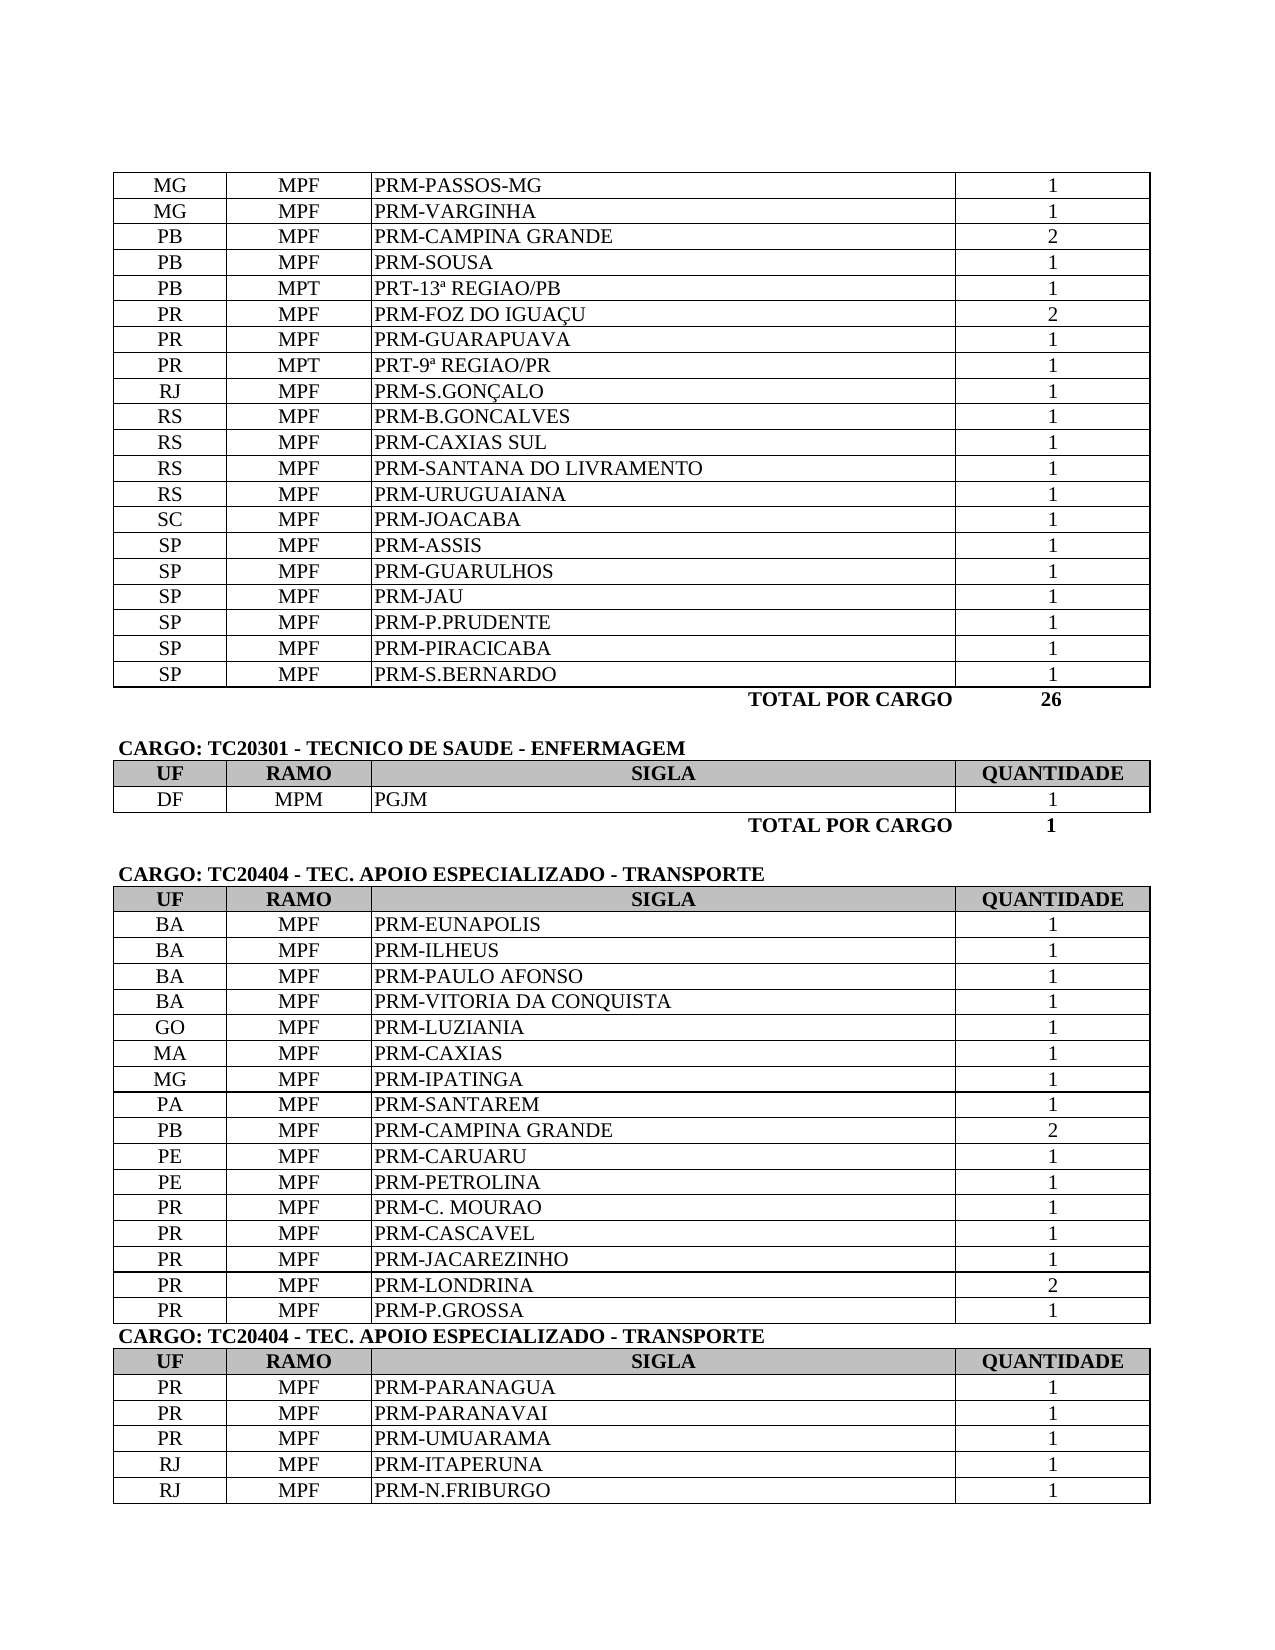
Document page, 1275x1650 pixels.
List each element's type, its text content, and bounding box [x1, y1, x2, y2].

table_cell PRM-IPATINGA [372, 1067, 955, 1091]
table_cell PR [114, 327, 226, 352]
table_cell MPF [227, 1298, 371, 1323]
table_cell 2 [956, 301, 1149, 326]
table_cell MPF [227, 610, 371, 635]
table_cell PRM-S.GONÇALO [372, 379, 955, 403]
table_cell MPF [227, 559, 371, 583]
table_cell MPT [227, 353, 371, 378]
table_cell PRM-GUARULHOS [372, 559, 955, 583]
table_header QUANTIDADE [956, 1349, 1149, 1374]
table_header SIGLA [372, 761, 955, 786]
table_cell 1 [956, 1375, 1149, 1399]
table_cell MPF [227, 507, 371, 532]
table_cell SP [114, 662, 226, 686]
table_cell PB [114, 276, 226, 300]
table_cell SP [114, 585, 226, 609]
table_header QUANTIDADE [956, 761, 1149, 786]
table_cell PB [114, 224, 226, 249]
table_cell 1 [956, 482, 1149, 506]
table_cell 1 [956, 912, 1149, 937]
table_header UF [114, 1349, 226, 1374]
table_cell 1 [956, 173, 1149, 197]
table_header UF [114, 887, 226, 911]
table_cell MG [114, 199, 226, 223]
table_cell 1 [956, 1298, 1149, 1323]
table_cell SP [114, 533, 226, 558]
table_cell PRM-PIRACICABA [372, 636, 955, 661]
table_cell TOTAL POR CARGO [371, 813, 956, 837]
table_cell [226, 813, 371, 837]
table_cell PRM-ASSIS [372, 533, 955, 558]
table_cell [1146, 688, 1150, 712]
table_cell PRM-P.GROSSA [372, 1298, 955, 1323]
table_cell PRM-SANTAREM [372, 1093, 955, 1117]
text CARGO: TC20404 - TEC. APOIO ESPECIALIZADO - TRANSPORTE [118, 861, 1157, 886]
table_cell 1 [956, 1478, 1149, 1502]
table_cell 1 [956, 1170, 1149, 1194]
table_cell PRM-FOZ DO IGUAÇU [372, 301, 955, 326]
table_cell PRT-9ª REGIAO/PR [372, 353, 955, 378]
table_cell 1 [956, 276, 1149, 300]
table_cell MPF [227, 662, 371, 686]
table_cell RS [114, 404, 226, 429]
table_cell MPF [227, 938, 371, 963]
table_cell 1 [956, 430, 1149, 455]
table_cell 1 [956, 1067, 1149, 1091]
text CARGO: TC20301 - TECNICO DE SAUDE - ENFERMAGEM [118, 736, 1157, 760]
table_cell 1 [956, 636, 1149, 661]
table_cell SC [114, 507, 226, 532]
table_cell PR [114, 1247, 226, 1271]
table_cell 1 [956, 585, 1149, 609]
table_cell PA [114, 1093, 226, 1117]
table_cell MPM [227, 787, 371, 812]
table_cell 2 [956, 224, 1149, 249]
table_cell 1 [956, 250, 1149, 275]
table_cell MPF [227, 1015, 371, 1040]
table_cell SP [114, 559, 226, 583]
table_cell PRM-B.GONCALVES [372, 404, 955, 429]
table_cell PRM-PARANAGUA [372, 1375, 955, 1399]
table_cell MPF [227, 327, 371, 352]
text CARGO: TC20404 - TEC. APOIO ESPECIALIZADO - TRANSPORTE [118, 1324, 1157, 1348]
table_cell 2 [956, 1273, 1149, 1297]
table_header RAMO [227, 761, 371, 786]
table_cell MPF [227, 1041, 371, 1066]
table_cell PRM-CAMPINA GRANDE [372, 224, 955, 249]
table_cell MPF [227, 1452, 371, 1477]
table_cell PRM-CASCAVEL [372, 1221, 955, 1246]
table_cell PRM-LONDRINA [372, 1273, 955, 1297]
table_cell MPF [227, 636, 371, 661]
table_cell SP [114, 610, 226, 635]
table_cell MPF [227, 1247, 371, 1271]
table_cell MPT [227, 276, 371, 300]
table_cell 1 [956, 1426, 1149, 1451]
table_cell MPF [227, 1118, 371, 1143]
table_cell PRM-JOACABA [372, 507, 955, 532]
table_cell 1 [956, 1144, 1149, 1168]
table_header SIGLA [372, 1349, 955, 1374]
table_cell MPF [227, 430, 371, 455]
table_cell PRM-CAXIAS [372, 1041, 955, 1066]
table_cell PR [114, 1298, 226, 1323]
table_cell PRM-EUNAPOLIS [372, 912, 955, 937]
table_cell PGJM [372, 787, 955, 812]
table_cell MG [114, 1067, 226, 1091]
table_cell RJ [114, 1452, 226, 1477]
table_cell PRM-CAXIAS SUL [372, 430, 955, 455]
table_cell PRM-SOUSA [372, 250, 955, 275]
table_cell RS [114, 456, 226, 481]
table_cell PR [114, 1273, 226, 1297]
table_cell MPF [227, 301, 371, 326]
table_cell PR [114, 1195, 226, 1220]
table_cell TOTAL POR CARGO [371, 688, 956, 712]
table_cell PRM-PASSOS-MG [372, 173, 955, 197]
table_cell MPF [227, 224, 371, 249]
table_cell PRM-SANTANA DO LIVRAMENTO [372, 456, 955, 481]
table_cell PRM-ITAPERUNA [372, 1452, 955, 1477]
table_cell MPF [227, 585, 371, 609]
table_cell DF [114, 787, 226, 812]
table_cell 1 [956, 1015, 1149, 1040]
table_cell PRM-P.PRUDENTE [372, 610, 955, 635]
table_cell 1 [956, 938, 1149, 963]
table_cell 1 [956, 533, 1149, 558]
table_cell 1 [956, 353, 1149, 378]
table_cell 1 [956, 964, 1149, 988]
table_cell 1 [956, 456, 1149, 481]
table_cell BA [114, 964, 226, 988]
table_cell 1 [956, 1452, 1149, 1477]
table_cell MPF [227, 199, 371, 223]
table_cell 1 [956, 379, 1149, 403]
table_cell 1 [956, 1247, 1149, 1271]
table_cell PRT-13ª REGIAO/PB [372, 276, 955, 300]
table_header UF [114, 761, 226, 786]
table_cell PRM-JACAREZINHO [372, 1247, 955, 1271]
table_cell MPF [227, 250, 371, 275]
table_cell 1 [956, 662, 1149, 686]
table_cell 1 [956, 507, 1149, 532]
table_cell 1 [956, 1041, 1149, 1066]
table_cell BA [114, 990, 226, 1014]
table_cell PRM-PARANAVAI [372, 1401, 955, 1425]
table_cell PRM-LUZIANIA [372, 1015, 955, 1040]
table_header QUANTIDADE [956, 887, 1149, 911]
table_cell MPF [227, 1170, 371, 1194]
table_cell 1 [956, 1195, 1149, 1220]
table_cell MPF [227, 1067, 371, 1091]
table_cell MPF [227, 1426, 371, 1451]
table_cell 1 [956, 1221, 1149, 1246]
table_cell MG [114, 173, 226, 197]
table_cell MPF [227, 379, 371, 403]
table_cell MPF [227, 482, 371, 506]
table_cell 26 [956, 688, 1146, 712]
table_cell RS [114, 430, 226, 455]
table_cell MPF [227, 1195, 371, 1220]
table_cell PRM-C. MOURAO [372, 1195, 955, 1220]
table_cell 1 [956, 1093, 1149, 1117]
table_cell MPF [227, 1093, 371, 1117]
table_cell PB [114, 1118, 226, 1143]
table_cell PE [114, 1144, 226, 1168]
table_cell PR [114, 1426, 226, 1451]
table_cell PRM-N.FRIBURGO [372, 1478, 955, 1502]
table_cell PRM-UMUARAMA [372, 1426, 955, 1451]
table_cell PE [114, 1170, 226, 1194]
table_cell SP [114, 636, 226, 661]
table_cell PRM-S.BERNARDO [372, 662, 955, 686]
table_cell PRM-PAULO AFONSO [372, 964, 955, 988]
table_cell MPF [227, 533, 371, 558]
table_cell PR [114, 1221, 226, 1246]
table_cell 1 [956, 990, 1149, 1014]
table_cell MPF [227, 1401, 371, 1425]
table_cell PRM-PETROLINA [372, 1170, 955, 1194]
table_cell MPF [227, 990, 371, 1014]
table_cell MPF [227, 1144, 371, 1168]
table_cell MPF [227, 912, 371, 937]
table_cell 1 [956, 199, 1149, 223]
table_cell 1 [956, 404, 1149, 429]
table_cell RS [114, 482, 226, 506]
table_cell PB [114, 250, 226, 275]
table_cell PR [114, 1401, 226, 1425]
table_cell PRM-GUARAPUAVA [372, 327, 955, 352]
table_cell 1 [956, 787, 1149, 812]
table_cell MPF [227, 1478, 371, 1502]
table_cell PR [114, 301, 226, 326]
table_cell MPF [227, 964, 371, 988]
table_header SIGLA [372, 887, 955, 911]
table_cell 1 [956, 813, 1146, 837]
table_cell MPF [227, 456, 371, 481]
table_cell PRM-VITORIA DA CONQUISTA [372, 990, 955, 1014]
table_cell [226, 688, 371, 712]
table_cell [113, 688, 226, 712]
table_cell MPF [227, 404, 371, 429]
table_cell 1 [956, 327, 1149, 352]
table_cell PRM-JAU [372, 585, 955, 609]
table_header RAMO [227, 1349, 371, 1374]
table_cell PRM-CAMPINA GRANDE [372, 1118, 955, 1143]
table_cell [113, 813, 226, 837]
table_cell MA [114, 1041, 226, 1066]
table_cell [1146, 813, 1150, 837]
table_cell 2 [956, 1118, 1149, 1143]
table_cell RJ [114, 1478, 226, 1502]
table_cell PRM-CARUARU [372, 1144, 955, 1168]
table_cell PRM-VARGINHA [372, 199, 955, 223]
table_cell BA [114, 912, 226, 937]
table_cell 1 [956, 1401, 1149, 1425]
table_cell PR [114, 1375, 226, 1399]
table_cell MPF [227, 173, 371, 197]
table_cell PRM-ILHEUS [372, 938, 955, 963]
table_cell BA [114, 938, 226, 963]
table_cell PRM-URUGUAIANA [372, 482, 955, 506]
table_cell MPF [227, 1375, 371, 1399]
table_cell GO [114, 1015, 226, 1040]
table_header RAMO [227, 887, 371, 911]
table_cell MPF [227, 1221, 371, 1246]
table_cell 1 [956, 559, 1149, 583]
table_cell PR [114, 353, 226, 378]
table_cell MPF [227, 1273, 371, 1297]
table_cell RJ [114, 379, 226, 403]
table_cell 1 [956, 610, 1149, 635]
